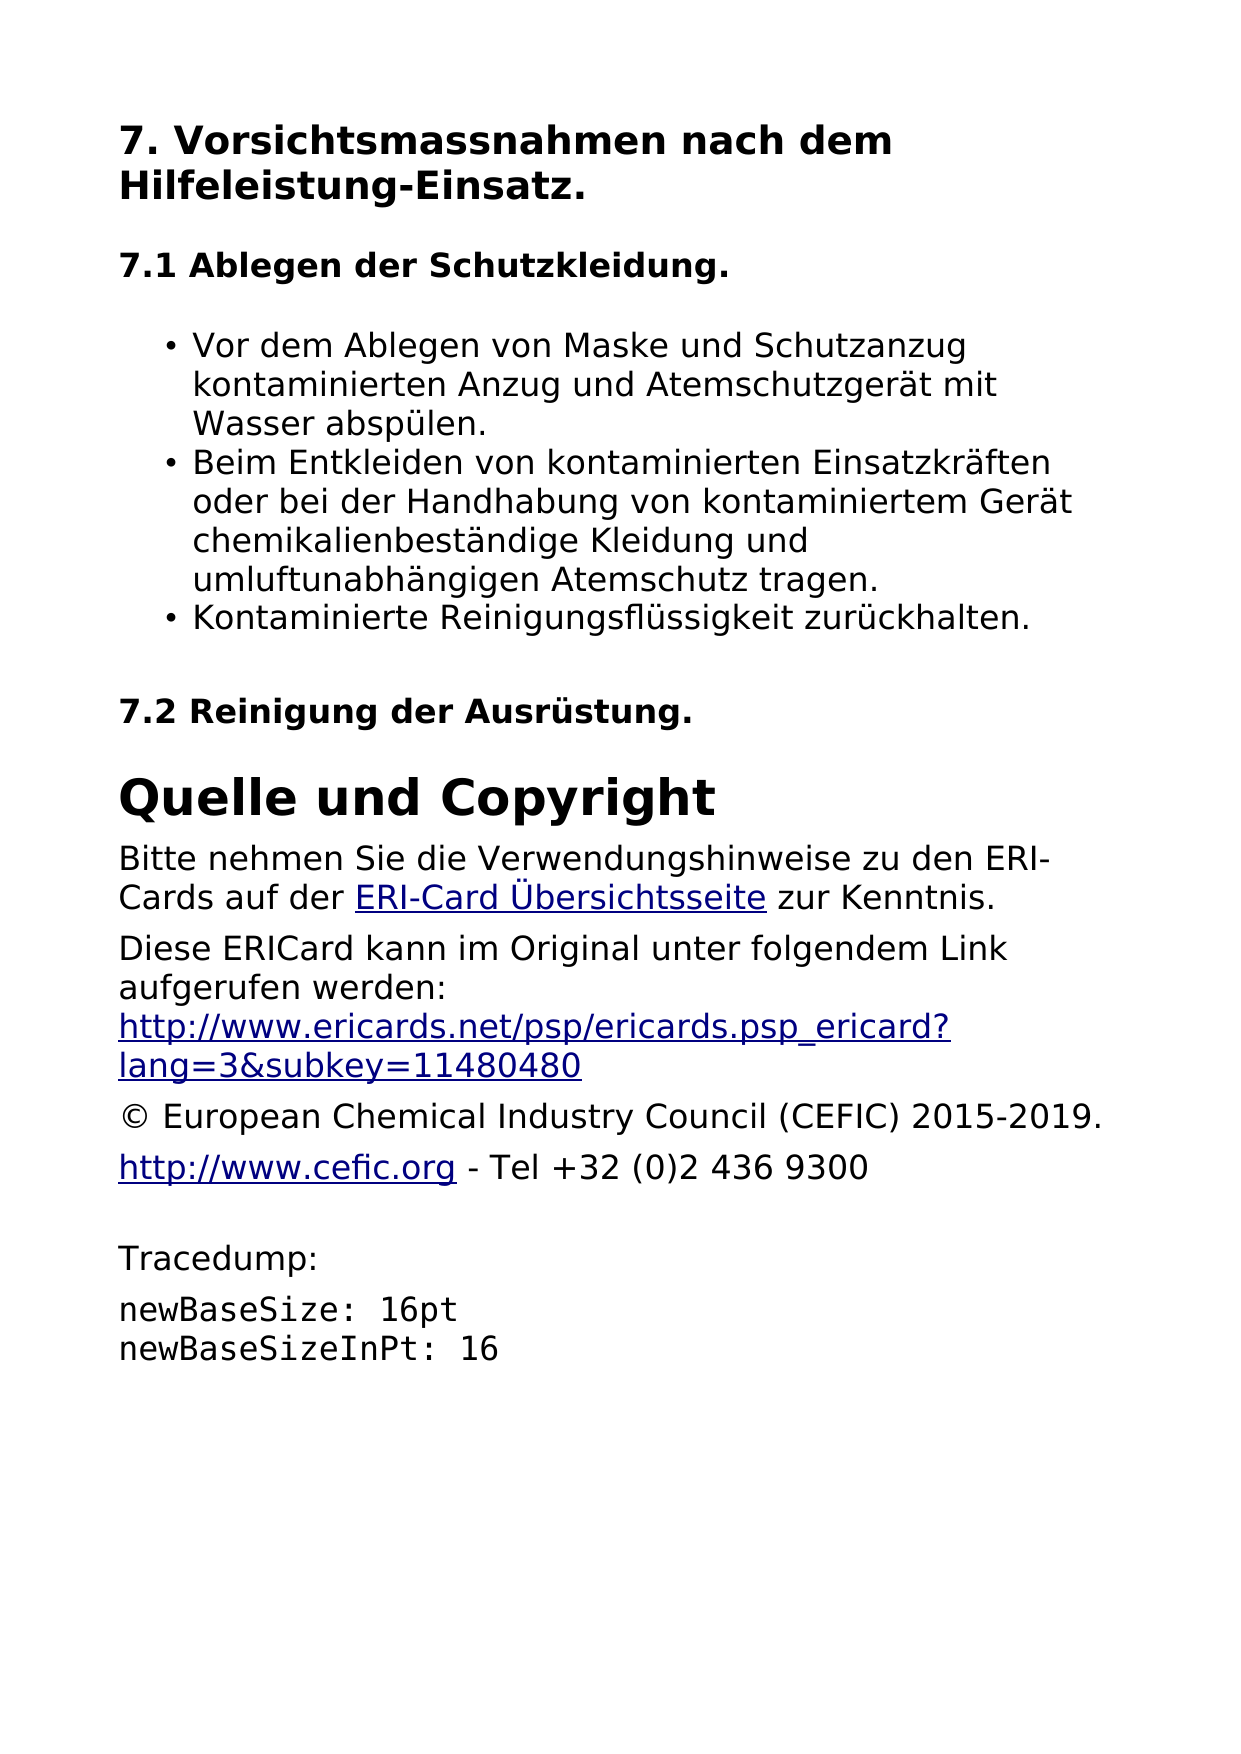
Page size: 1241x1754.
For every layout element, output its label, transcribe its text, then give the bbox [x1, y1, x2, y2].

subtitle 7.1 Ablegen der Schutzkleidung. [118, 246, 1122, 285]
text Tracedump: [118, 1200, 1122, 1278]
list Vor dem Ablegen von Maske und Schutzanzug kontaminierten Anzug und Atemschutzgerät mit Wasser abspülen. [177, 327, 1122, 443]
subtitle 7. Vorsichtsmassnahmen nach dem Hilfeleistung-Einsatz. [118, 118, 1122, 208]
text newBaseSize: 16pt newBaseSizeInPt: 16 [118, 1290, 1122, 1368]
list Kontaminierte Reinigungsflüssigkeit zurückhalten. [177, 599, 1122, 638]
subtitle 7.2 Reinigung der Ausrüstung. [118, 692, 1122, 731]
subtitle Quelle und Copyright [118, 768, 1122, 827]
text Bitte nehmen Sie die Verwendungshinweise zu den ERI-Cards auf der ERI-Card Übersichtsseite zur Kenntnis. [118, 839, 1122, 917]
text http://www.cefic.org - Tel +32 (0)2 436 9300 [118, 1149, 1122, 1188]
list Beim Entkleiden von kontaminierten Einsatzkräften oder bei der Handhabung von kontaminiertem Gerät chemikalienbeständige Kleidung und umluftunabhängigen Atemschutz tragen. [177, 443, 1122, 599]
text © European Chemical Industry Council (CEFIC) 2015-2019. [118, 1097, 1122, 1136]
text Diese ERICard kann im Original unter folgendem Link aufgerufen werden: http://www.ericards.net/psp/ericards.psp_ericard?lang=3&subkey=11480480 [118, 929, 1122, 1085]
